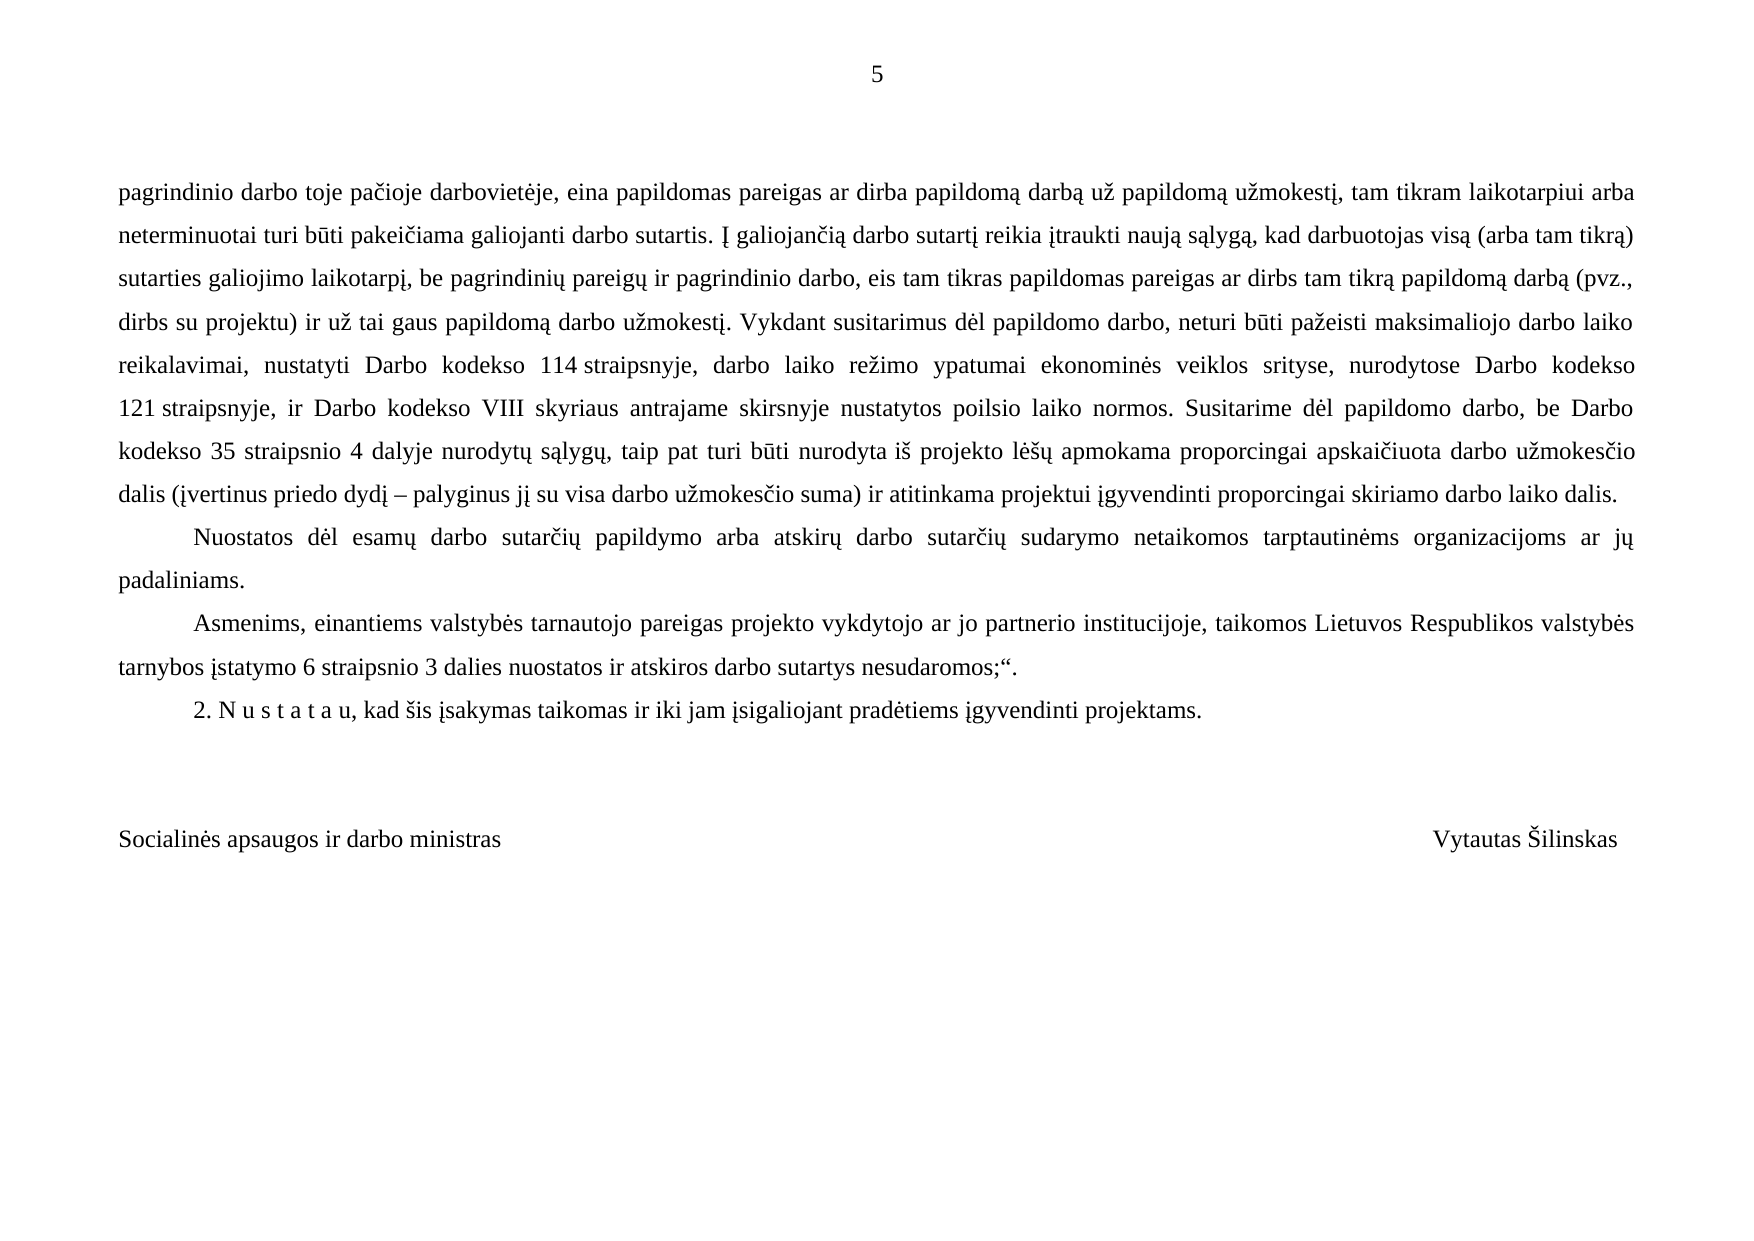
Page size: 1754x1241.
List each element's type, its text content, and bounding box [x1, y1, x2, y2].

text Asmenims, einantiems valstybės tarnautojo pareigas projekto vykdytojo ar jo partnerio institucijoje, taikomos Lietuvos Respublikos valstybės tarnybos įstatymo 6 straipsnio 3 dalies nuostatos ir atskiros darbo sutartys nesudaromos;“. [118, 608, 1636, 680]
text 2. Nustatau, kad šis įsakymas taikomas ir iki jam įsigaliojant pradėtiems įgyvendinti projektams. [118, 695, 1636, 723]
text Socialinės apsaugos ir darbo ministras Vytautas Šilinskas [118, 824, 1636, 853]
text Nuostatos dėl esamų darbo sutarčių papildymo arba atskirų darbo sutarčių sudarymo netaikomos tarptautinėms organizacijoms ar jų padaliniams. [118, 522, 1636, 594]
text pagrindinio darbo toje pačioje darbovietėje, eina papildomas pareigas ar dirba papildomą darbą už papildomą užmokestį, tam tikram laikotarpiui arba neterminuotai turi būti pakeičiama galiojanti darbo sutartis. Į galiojančią darbo sutartį reikia įtraukti naują sąlygą, kad darbuotojas visą (arba tam tikrą) sutarties galiojimo laikotarpį, be pagrindinių pareigų ir pagrindinio darbo, eis tam tikras papildomas pareigas ar dirbs tam tikrą papildomą darbą (pvz., dirbs su projektu) ir už tai gaus papildomą darbo užmokestį. Vykdant susitarimus dėl papildomo darbo, neturi būti pažeisti maksimaliojo darbo laiko reikalavimai, nustatyti Darbo kodekso 114 straipsnyje, darbo laiko režimo ypatumai ekonominės veiklos srityse, nurodytose Darbo kodekso 121 straipsnyje, ir Darbo kodekso VIII skyriaus antrajame skirsnyje nustatytos poilsio laiko normos. Susitarime dėl papildomo darbo, be Darbo kodekso 35 straipsnio 4 dalyje nurodytų sąlygų, taip pat turi būti nurodyta iš projekto lėšų apmokama proporcingai apskaičiuota darbo užmokesčio dalis (įvertinus priedo dydį – palyginus jį su visa darbo užmokesčio suma) ir atitinkama projektui įgyvendinti proporcingai skiriamo darbo laiko dalis. [118, 177, 1636, 508]
